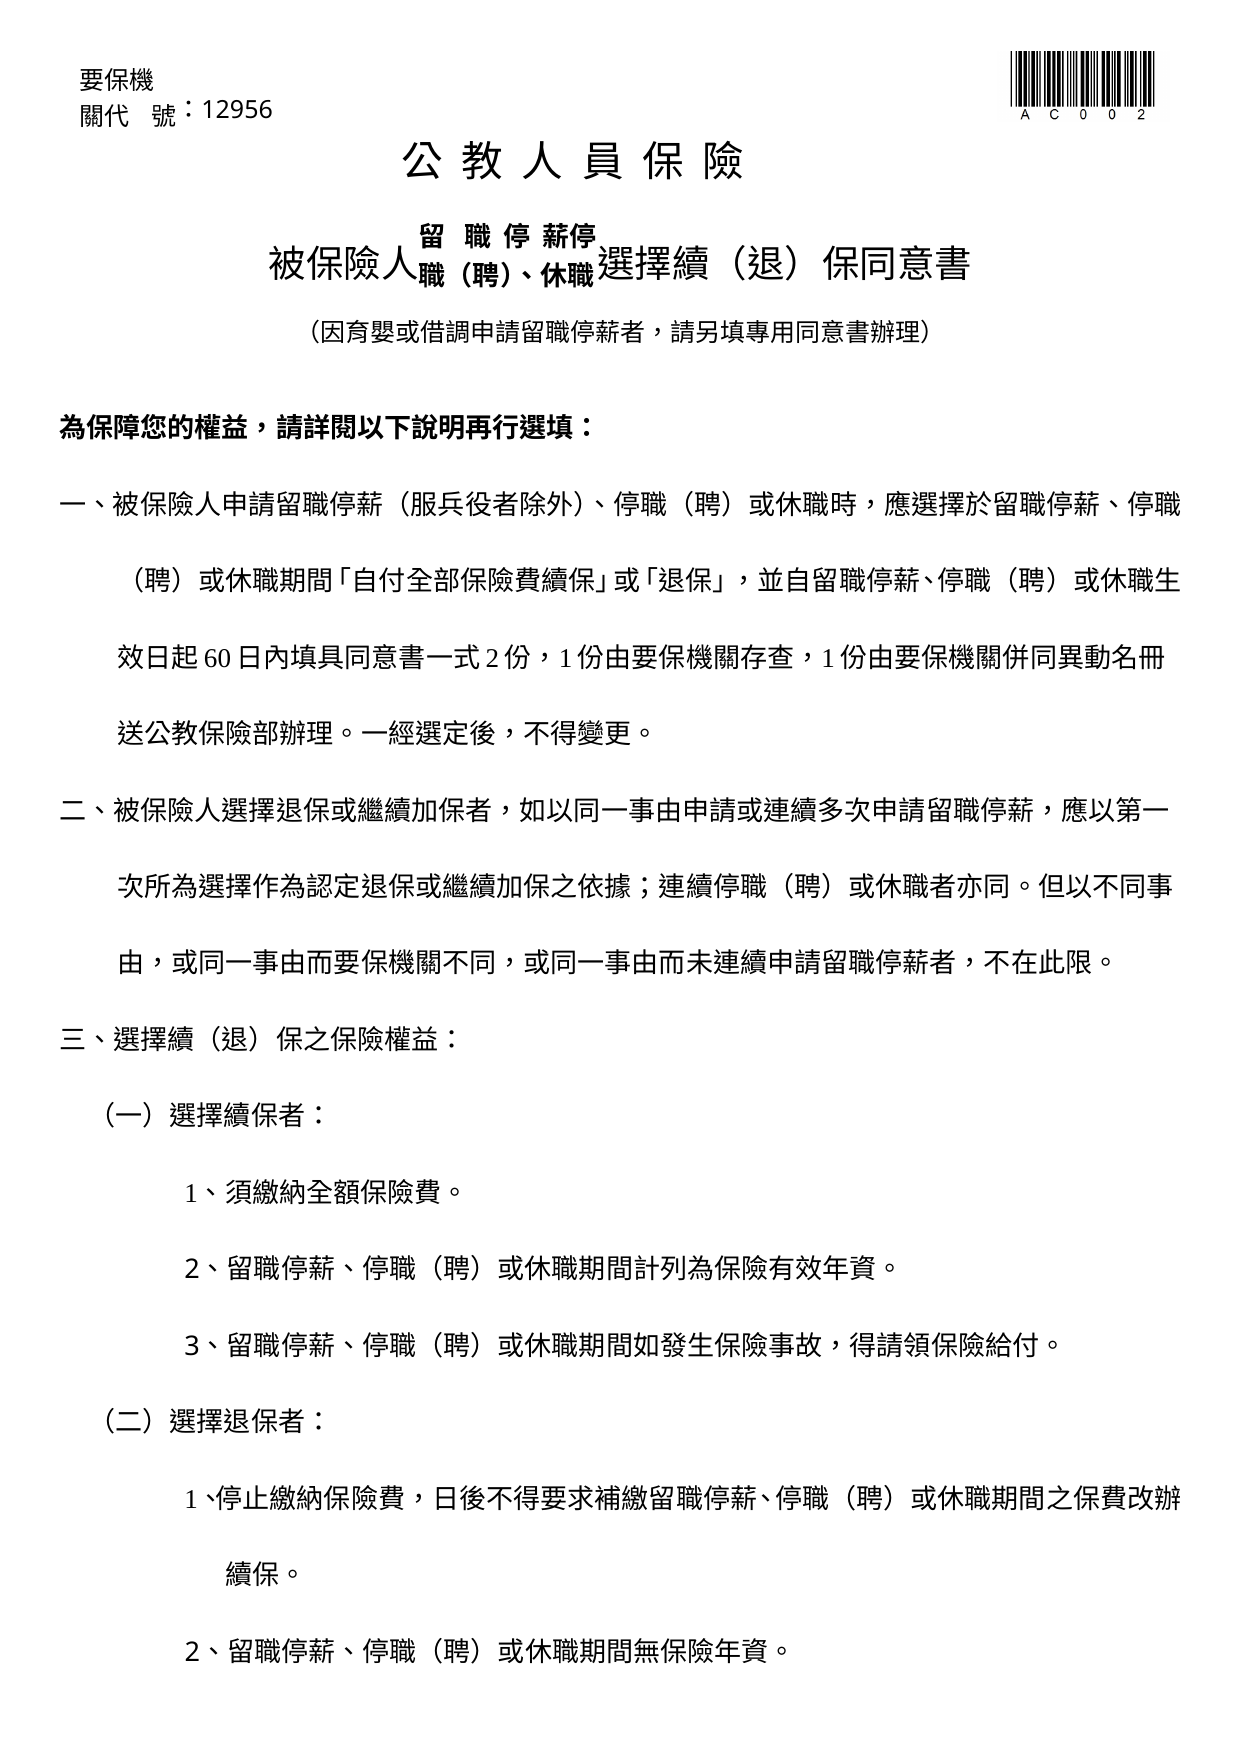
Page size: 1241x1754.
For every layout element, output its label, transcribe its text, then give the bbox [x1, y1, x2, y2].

picture [996, 51, 1170, 122]
text （二）選擇退保者： [88, 1382, 1181, 1458]
text 三、選擇續（退）保之保險權益： [59, 999, 1181, 1076]
text 一、被保險人申請留職停薪（服兵役者除外）、停職（聘）或休職時，應選擇於留職停薪、停職（聘）或休職期間「自付全部保險費續保」或「退保」，並自留職停薪、停職（聘）或休職生效日起60日內填具同意書一式2份，1份由要保機關存查，1份由要保機關併同異動名冊送公教保險部辦理。一經選定後，不得變更。 [59, 464, 1181, 770]
text 被保險人留 職 停 薪停職（聘）、休職選擇續（退）保同意書 [59, 197, 1181, 311]
text 3、留職停薪、停職（聘）或休職期間如發生保險事故，得請領保險給付。 [184, 1305, 1181, 1382]
text 公 教 人 員 保 險 [59, 120, 1181, 197]
text 要保機關代 號：12956 [79, 60, 286, 133]
text 2、留職停薪、停職（聘）或休職期間計列為保險有效年資。 [184, 1229, 1181, 1305]
text 二、被保險人選擇退保或繼續加保者，如以同一事由申請或連續多次申請留職停薪，應以第一次所為選擇作為認定退保或繼續加保之依據；連續停職（聘）或休職者亦同。但以不同事由，或同一事由而要保機關不同，或同一事由而未連續申請留職停薪者，不在此限。 [59, 770, 1181, 999]
text 為保障您的權益，請詳閱以下說明再行選填： [59, 388, 1181, 464]
text （因育嬰或借調申請留職停薪者，請另填專用同意書辦理） [59, 311, 1181, 349]
text 1、須繳納全額保險費。 [184, 1152, 1181, 1229]
text 2、留職停薪、停職（聘）或休職期間無保險年資。 [184, 1611, 1181, 1687]
text 1、停止繳納保險費，日後不得要求補繳留職停薪、停職（聘）或休職期間之保費改辦續保。 [184, 1458, 1181, 1611]
text （一）選擇續保者： [88, 1076, 1181, 1152]
